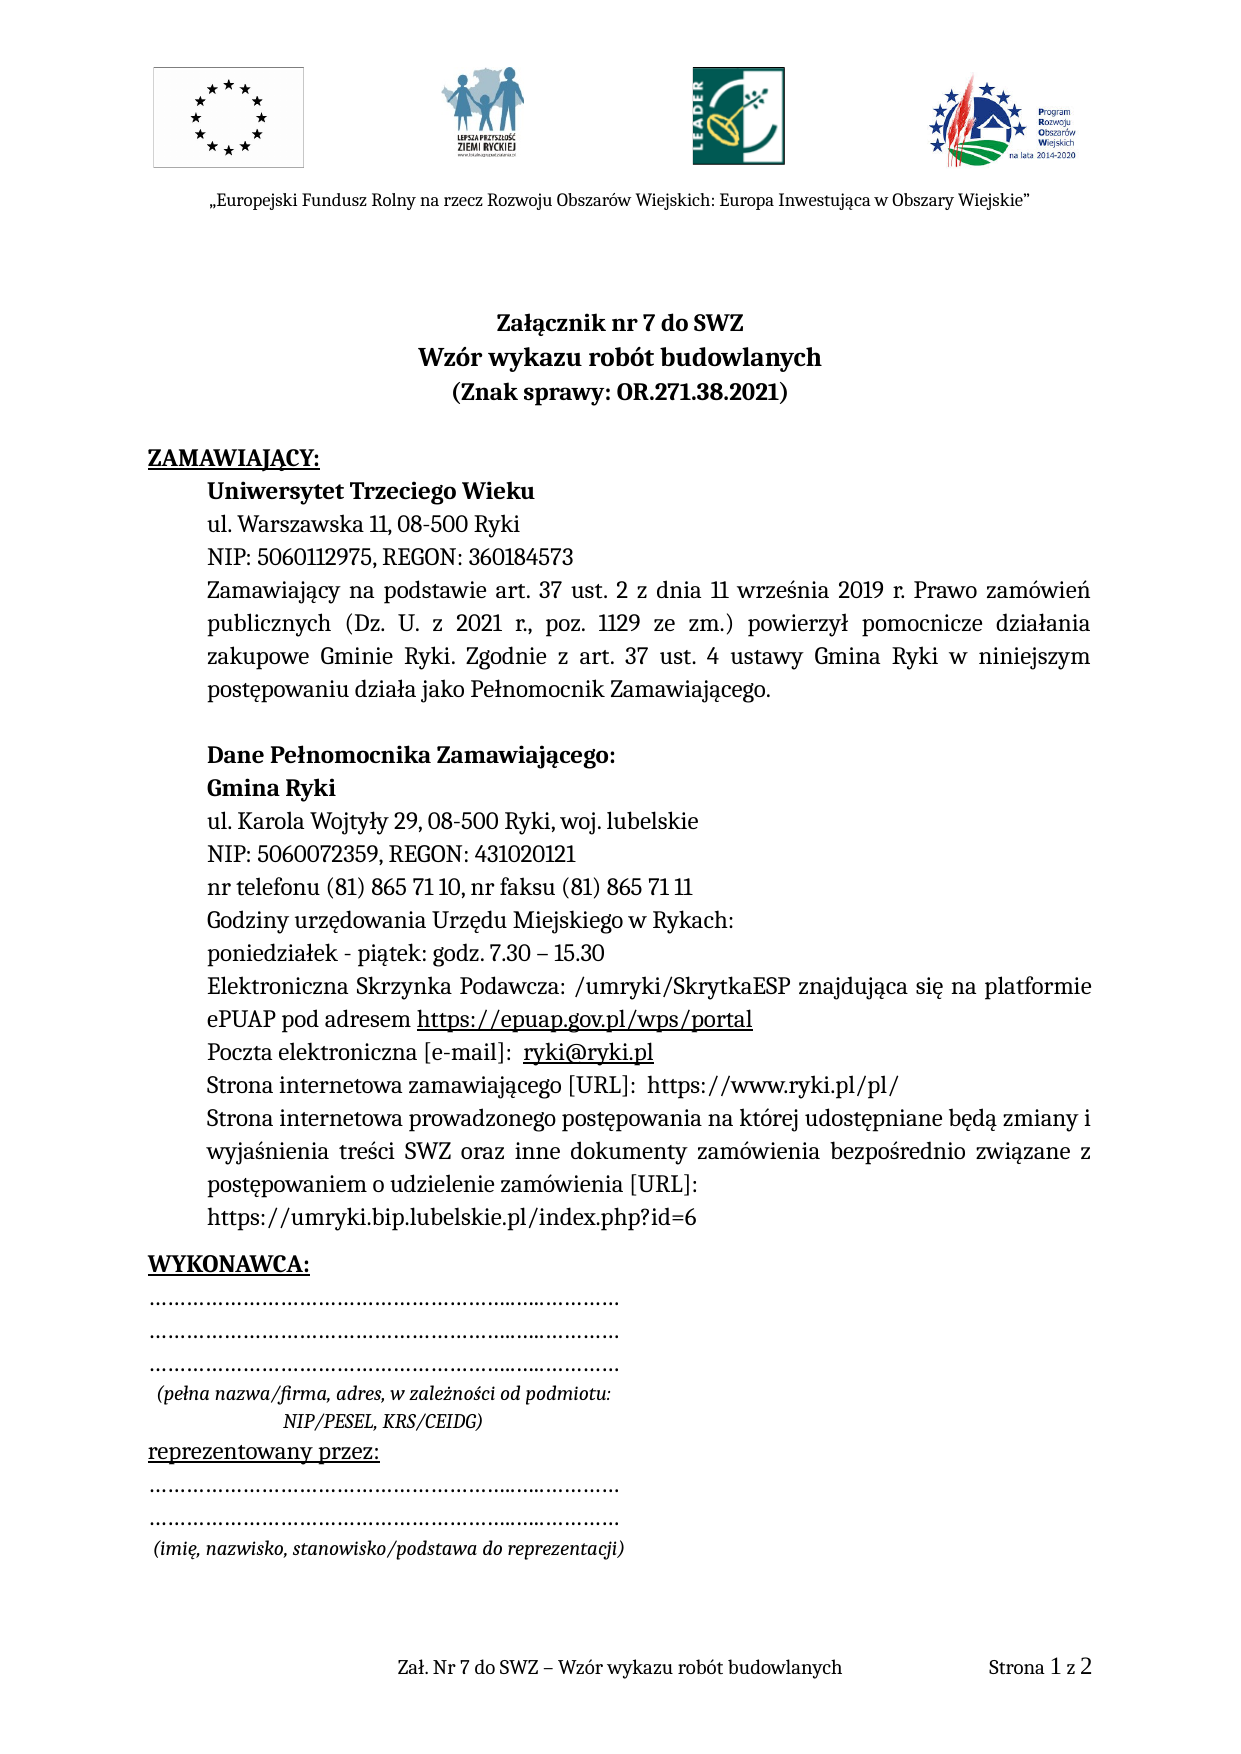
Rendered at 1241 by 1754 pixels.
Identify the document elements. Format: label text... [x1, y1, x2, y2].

text WYKONAWCA: [148, 1250, 1092, 1279]
text Gmina Ryki [207, 774, 1092, 803]
subtitle ul. Warszawska 11, 08-500 Ryki [207, 510, 1092, 538]
text …………………………………………………..…..………… [148, 1503, 650, 1532]
text reprezentowany przez: [148, 1437, 1092, 1466]
text Dane Pełnomocnika Zamawiającego: [207, 741, 1092, 770]
text …………………………………………………..…..………… [148, 1316, 650, 1345]
text …………………………………………………..…..………… [148, 1283, 650, 1312]
text ZAMAWIAJĄCY: [148, 444, 1092, 472]
text Wzór wykazu robót budowlanych [148, 342, 1092, 373]
text Strona internetowa prowadzonego postępowania na której udostępniane będą zmiany i wyjaśnienia treści SWZ oraz inne dokumenty zamówienia bezpośrednio związane z postępowaniem o udzielenie zamówienia [URL]: [207, 1104, 1092, 1199]
text (imię, nazwisko, stanowisko/podstawa do reprezentacji) [148, 1536, 1092, 1560]
text nr telefonu (81) 865 71 10, nr faksu (81) 865 71 11 [207, 873, 1092, 902]
subtitle NIP: 5060112975, REGON: 360184573 [207, 543, 1092, 572]
text Strona internetowa zamawiającego [URL]: https://www.ryki.pl/pl/ [148, 1071, 1092, 1100]
text (Znak sprawy: OR.271.38.2021) [148, 378, 1092, 406]
text …………………………………………………..…..………… [148, 1349, 650, 1378]
text https://umryki.bip.lubelskie.pl/index.php?id=6 [207, 1203, 1092, 1232]
text Godziny urzędowania Urzędu Miejskiego w Rykach: [207, 906, 1092, 935]
subtitle Uniwersytet Trzeciego Wieku [207, 477, 1092, 506]
text (pełna nazwa/firma, adres, w zależności od podmiotu: NIP/PESEL, KRS/CEIDG) [148, 1382, 621, 1433]
text Poczta elektroniczna [e-mail]: ryki@ryki.pl [148, 1038, 1092, 1067]
text poniedziałek - piątek: godz. 7.30 – 15.30 [207, 939, 1092, 968]
text NIP: 5060072359, REGON: 431020121 [207, 840, 1092, 869]
text Zamawiający na podstawie art. 37 ust. 2 z dnia 11 września 2019 r. Prawo zamówień publicznych (Dz. U. z 2021 r., poz. 1129 ze zm.) powierzył pomocnicze działania zakupowe Gminie Ryki. Zgodnie z art. 37 ust. 4 ustawy Gmina Ryki w niniejszym postępowaniu działa jako Pełnomocnik Zamawiającego. [207, 576, 1092, 704]
subtitle Elektroniczna Skrzynka Podawcza: /umryki/SkrytkaESP znajdująca się na platformie ePUAP pod adresem https://epuap.gov.pl/wps/portal [207, 972, 1092, 1034]
text …………………………………………………..…..………… [148, 1470, 650, 1499]
text ul. Karola Wojtyły 29, 08-500 Ryki, woj. lubelskie [207, 807, 1092, 836]
text Załącznik nr 7 do SWZ [148, 309, 1092, 338]
